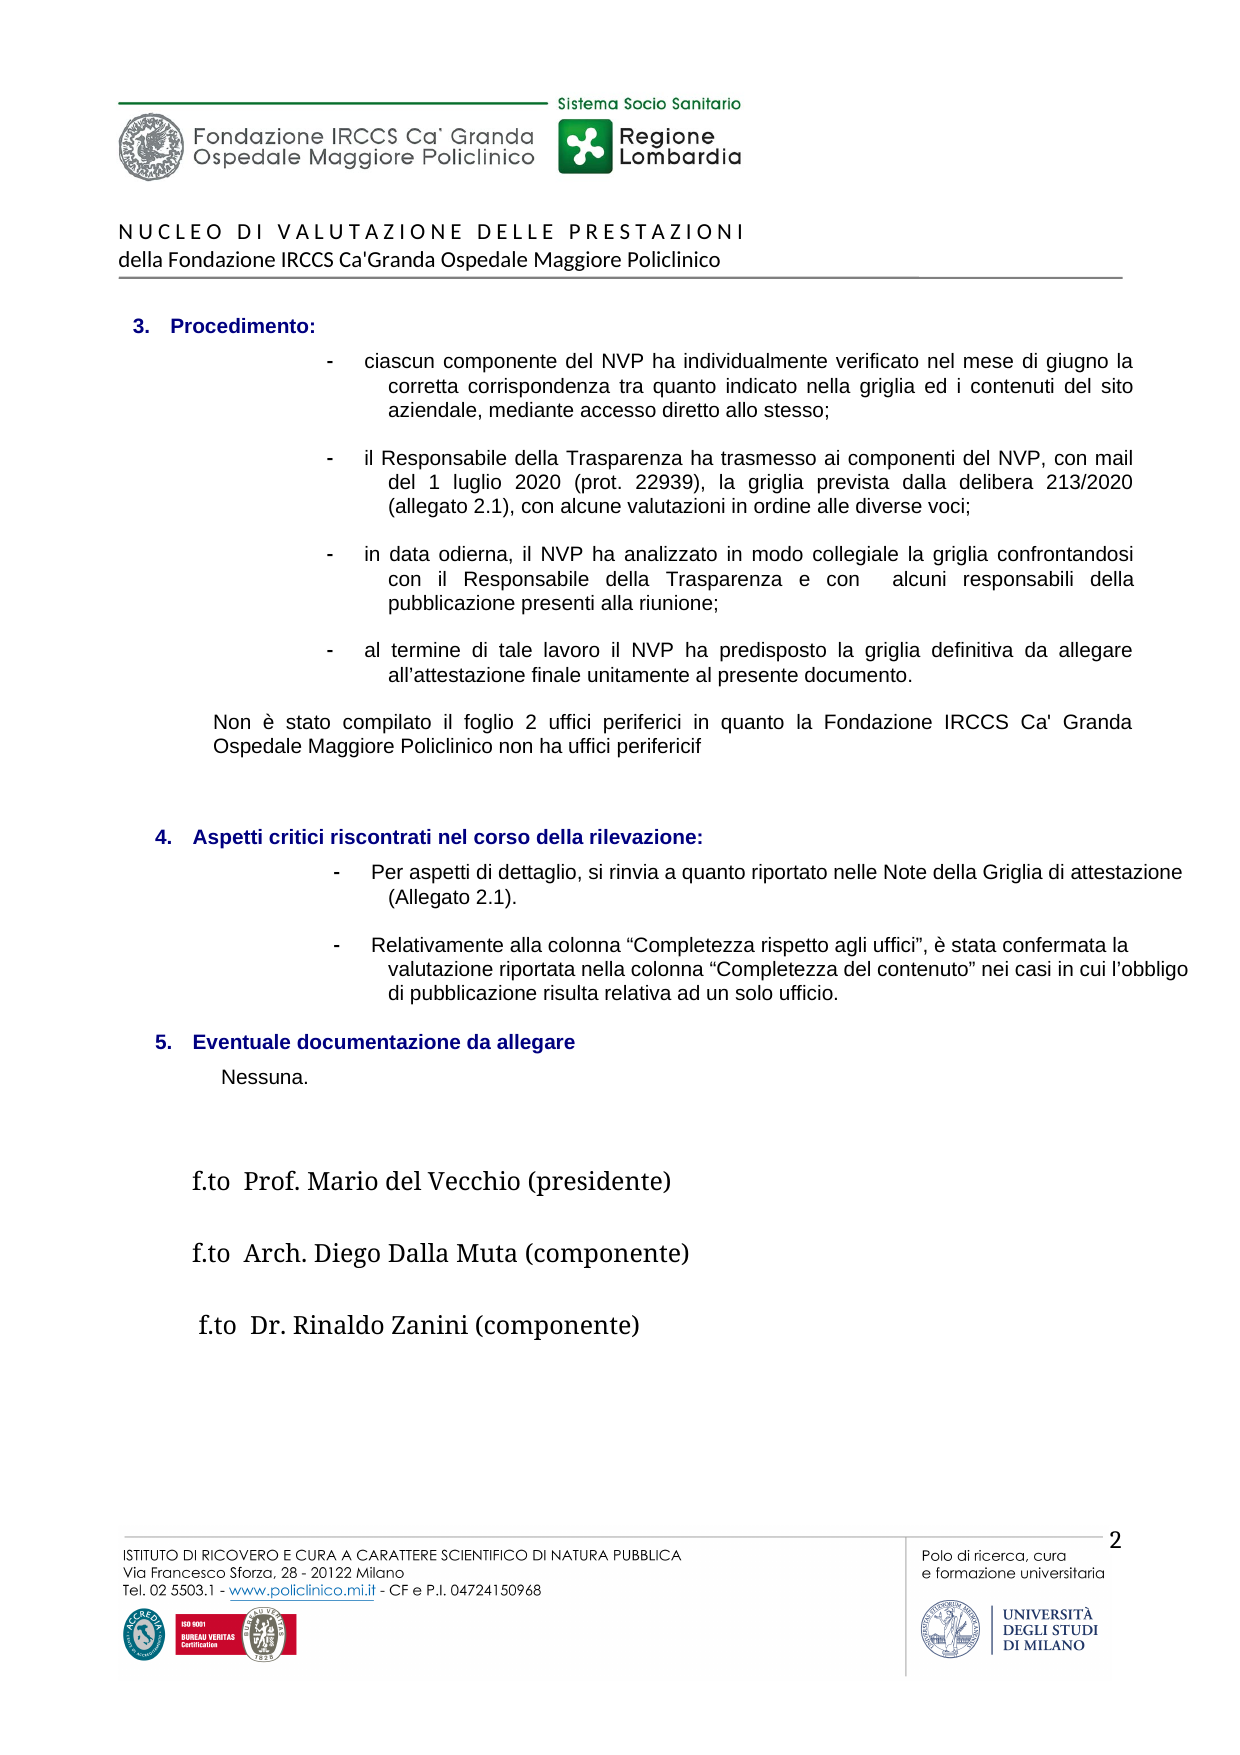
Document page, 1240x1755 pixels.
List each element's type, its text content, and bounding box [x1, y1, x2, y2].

text f.to Arch. Diego Dalla Muta (componente) [192, 1236, 1121, 1270]
table_cell Aspetti critici riscontrati nel corso della rilevazione: Per aspetti di dettaglio, si rinvia a quanto riportato nelle Note della Griglia di attestazione (Allegato 2.1). Relativamente alla colonna “Completezza rispetto agli uffici”, è stata confermata la valutazione riportata nella colonna “Completezza del contenuto” nei casi in cui l’obbligo di pubblicazione risulta relativa ad un solo ufficio. Eventuale documentazione da allegare Nessuna. [125, 813, 1202, 1164]
text f.to Dr. Rinaldo Zanini (componente) [192, 1307, 1121, 1342]
table_header Data di svolgimento della rilevazione: Giugno 2020 e 29 luglio 2020 Procedure e modalità seguite per la rilevazione: verifica sul sito istituzionale, su base individuale e collegiale, attraverso l’utilizzo di supporti informatici ; verifica dell’attività svolta dal Responsabile della trasparenza nell’adempimento degli obblighi di pubblicazione; confronto diretto con il Responsabile della Trasparenza sui contenuti della sezione “Amministrazione trasparente” e con alcuni responsabili della trasmissione e pubblicazione dei dati. Procedimento: ciascun componente del NVP ha individualmente verificato nel mese di giugno la corretta corrispondenza tra quanto indicato nella griglia ed i contenuti del sito aziendale, mediante accesso diretto allo stesso; il Responsabile della Trasparenza ha trasmesso ai componenti del NVP, con mail del 1 luglio 2020 (prot. 22939), la griglia prevista dalla delibera 213/2020 (allegato 2.1), con alcune valutazioni in ordine alle diverse voci; in data odierna, il NVP ha analizzato in modo collegiale la griglia confrontandosi con il Responsabile della Trasparenza e con alcuni responsabili della pubblicazione presenti alla riunione; al termine di tale lavoro il NVP ha predisposto la griglia definitiva da allegare all’attestazione finale unitamente al presente documento. Non è stato compilato il foglio 2 uffici periferici in quanto la Fondazione IRCCS Ca' Granda Ospedale Maggiore Policlinico non ha uffici perifericif [125, 302, 1142, 813]
table_header [1142, 302, 1202, 813]
text f.to Prof. Mario del Vecchio (presidente) [192, 1164, 1121, 1198]
